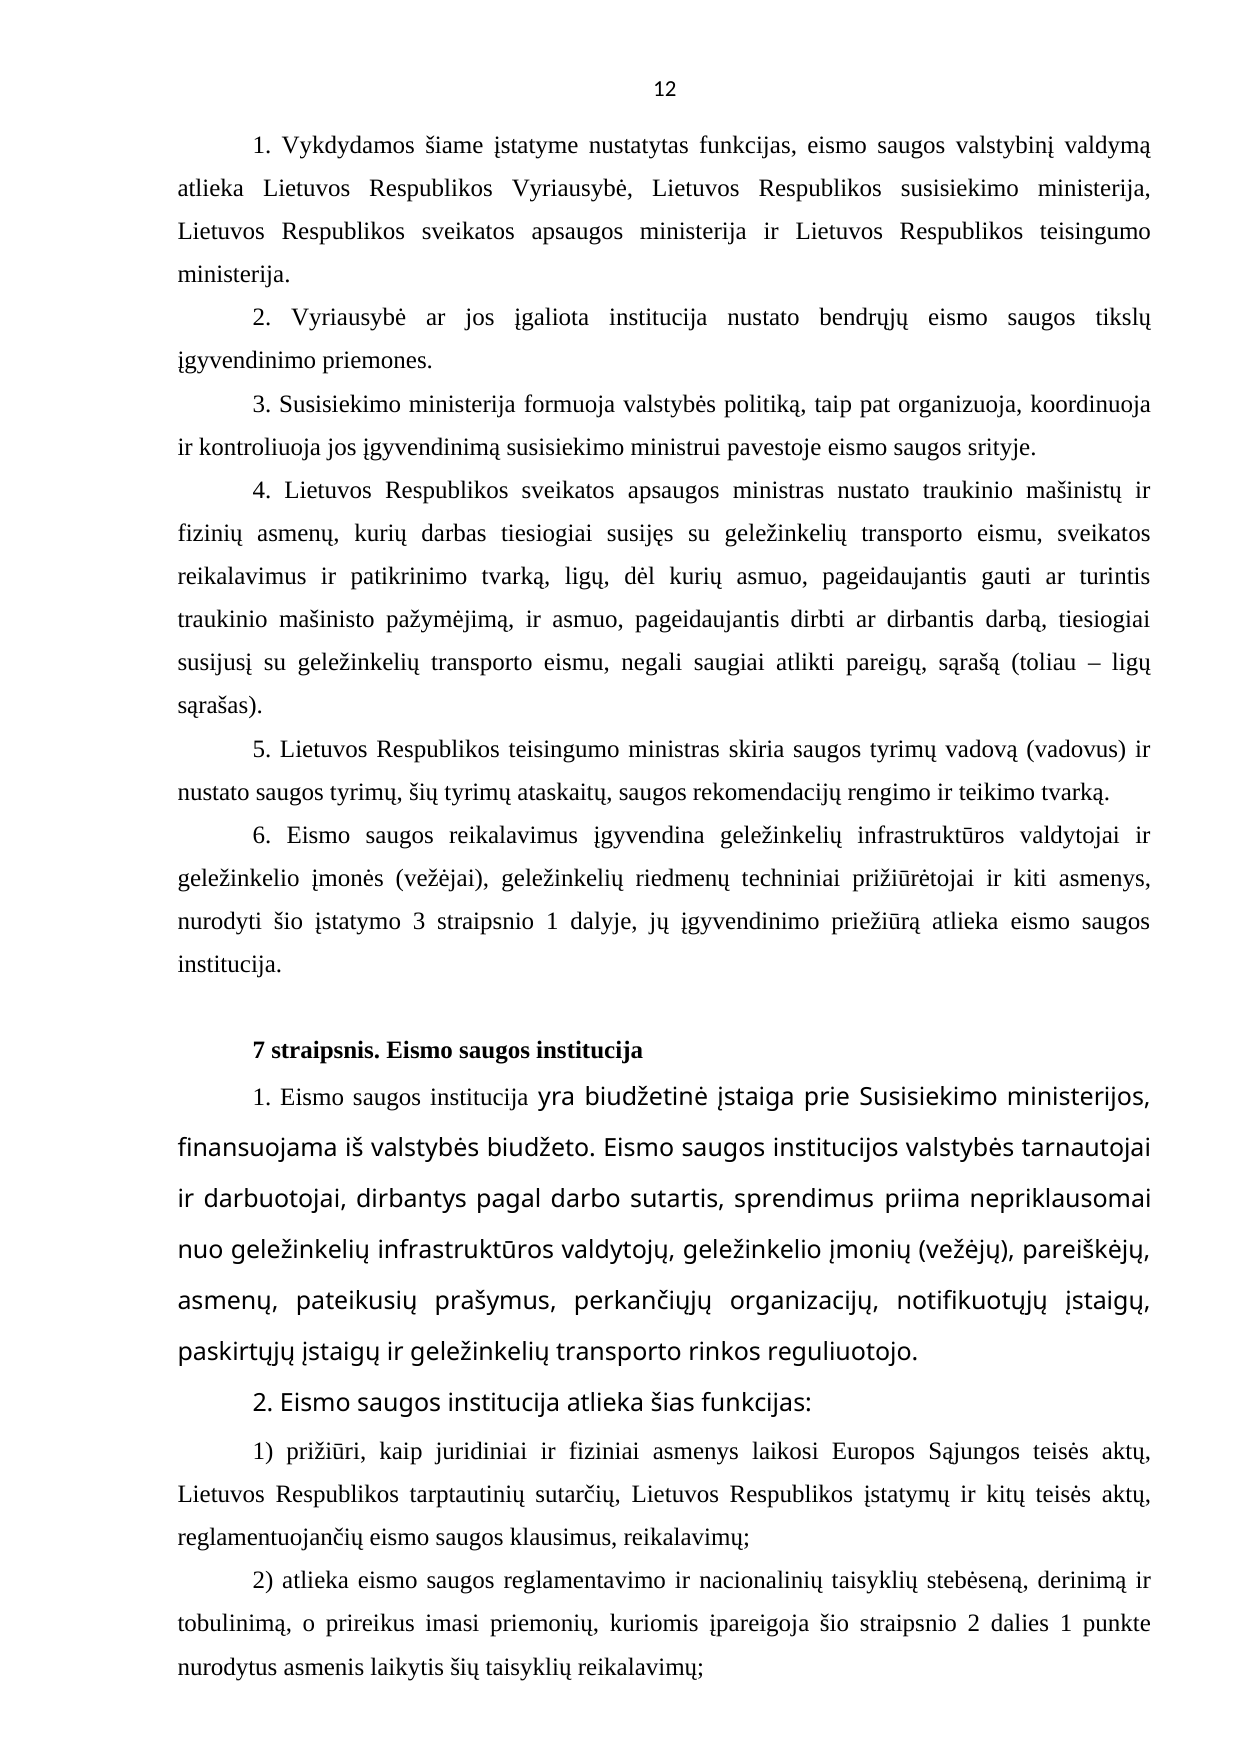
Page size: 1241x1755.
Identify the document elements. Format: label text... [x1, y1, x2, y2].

text 4. Lietuvos Respublikos sveikatos apsaugos ministras nustato traukinio mašinistų ir fizinių asmenų, kurių darbas tiesiogiai susijęs su geležinkelių transporto eismu, sveikatos reikalavimus ir patikrinimo tvarką, ligų, dėl kurių asmuo, pageidaujantis gauti ar turintis traukinio mašinisto pažymėjimą, ir asmuo, pageidaujantis dirbti ar dirbantis darbą, tiesiogiai susijusį su geležinkelių transporto eismu, negali saugiai atlikti pareigų, sąrašą (toliau – ligų sąrašas). [177, 475, 1152, 719]
text 6. Eismo saugos reikalavimus įgyvendina geležinkelių infrastruktūros valdytojai ir geležinkelio įmonės (vežėjai), geležinkelių riedmenų techniniai prižiūrėtojai ir kiti asmenys, nurodyti šio įstatymo 3 straipsnio 1 dalyje, jų įgyvendinimo priežiūrą atlieka eismo saugos institucija. [177, 820, 1152, 978]
text 7 straipsnis. Eismo saugos institucija [177, 1036, 1152, 1064]
text 1) prižiūri, kaip juridiniai ir fiziniai asmenys laikosi Europos Sąjungos teisės aktų, Lietuvos Respublikos tarptautinių sutarčių, Lietuvos Respublikos įstatymų ir kitų teisės aktų, reglamentuojančių eismo saugos klausimus, reikalavimų; [177, 1436, 1152, 1551]
text 3. Susisiekimo ministerija formuoja valstybės politiką, taip pat organizuoja, koordinuoja ir kontroliuoja jos įgyvendinimą susisiekimo ministrui pavestoje eismo saugos srityje. [177, 389, 1152, 461]
text 1. Vykdydamos šiame įstatyme nustatytas funkcijas, eismo saugos valstybinį valdymą atlieka Lietuvos Respublikos Vyriausybė, Lietuvos Respublikos susisiekimo ministerija, Lietuvos Respublikos sveikatos apsaugos ministerija ir Lietuvos Respublikos teisingumo ministerija. [177, 130, 1152, 288]
text 2) atlieka eismo saugos reglamentavimo ir nacionalinių taisyklių stebėseną, derinimą ir tobulinimą, o prireikus imasi priemonių, kuriomis įpareigoja šio straipsnio 2 dalies 1 punkte nurodytus asmenis laikytis šių taisyklių reikalavimų; [177, 1565, 1152, 1680]
text 1. Eismo saugos institucija yra biudžetinė įstaiga prie Susisiekimo ministerijos, finansuojama iš valstybės biudžeto. Eismo saugos institucijos valstybės tarnautojai ir darbuotojai, dirbantys pagal darbo sutartis, sprendimus priima nepriklausomai nuo geležinkelių infrastruktūros valdytojų, geležinkelio įmonių (vežėjų), pareiškėjų, asmenų, pateikusių prašymus, perkančiųjų organizacijų, notifikuotųjų įstaigų, paskirtųjų įstaigų ir geležinkelių transporto rinkos reguliuotojo. [177, 1079, 1152, 1368]
text 2. Eismo saugos institucija atlieka šias funkcijas: [252, 1385, 1152, 1419]
text 2. Vyriausybė ar jos įgaliota institucija nustato bendrųjų eismo saugos tikslų įgyvendinimo priemones. [177, 302, 1152, 374]
text 5. Lietuvos Respublikos teisingumo ministras skiria saugos tyrimų vadovą (vadovus) ir nustato saugos tyrimų, šių tyrimų ataskaitų, saugos rekomendacijų rengimo ir teikimo tvarką. [177, 734, 1152, 806]
